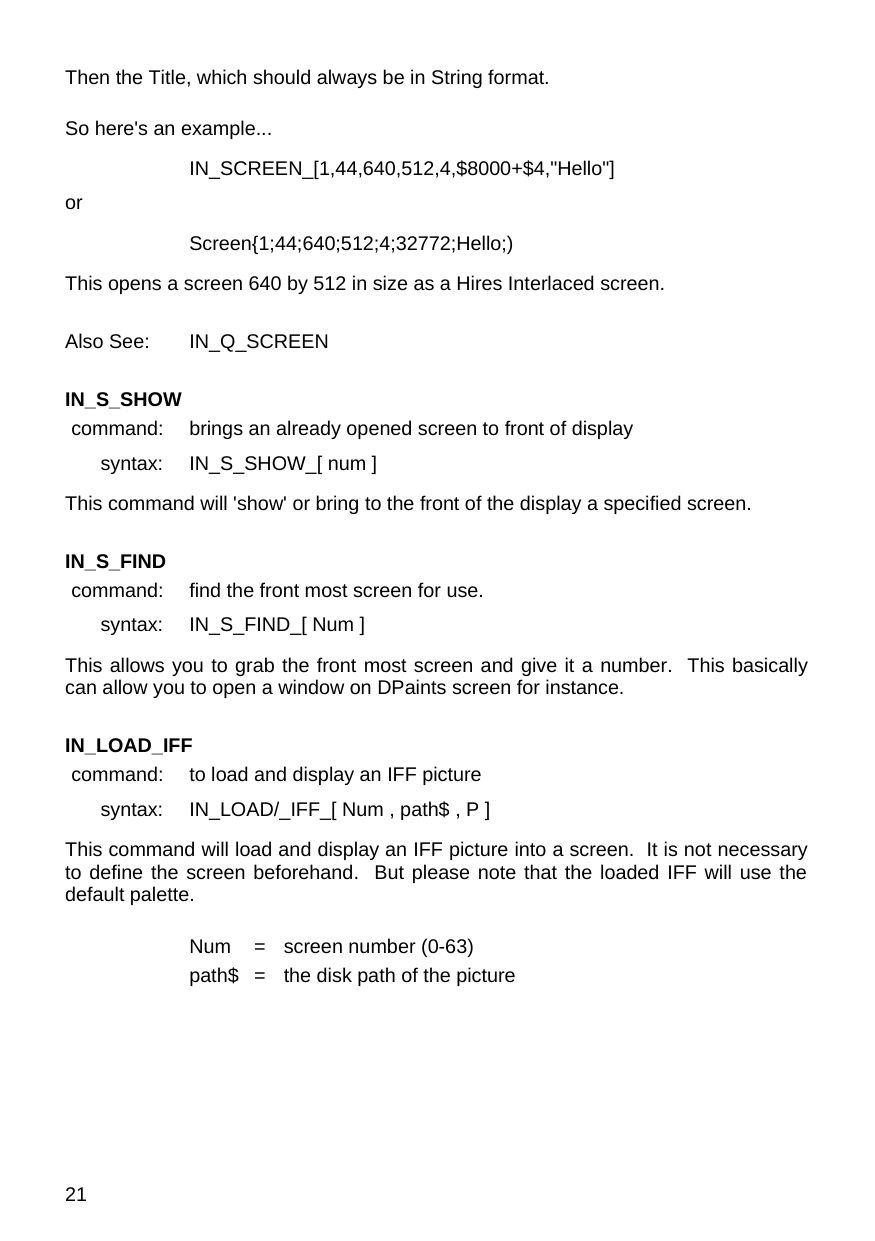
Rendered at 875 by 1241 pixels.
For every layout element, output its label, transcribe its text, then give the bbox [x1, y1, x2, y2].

text command: brings an already opened screen to front of display [71, 417, 809, 440]
text Screen{1;44;640;512;4;32772;Hello;) [189, 232, 809, 254]
text Then the Title, which should always be in String format. [65, 66, 809, 89]
text command: to load and display an IFF picture [71, 763, 809, 786]
text IN_SCREEN_[1,44,640,512,4,$8000+$4,"Hello"] [189, 157, 809, 179]
text Num = screen number (0-63) [189, 924, 809, 957]
text syntax: IN_LOAD/_IFF_[ Num , path$ , P ] [100, 797, 809, 820]
title IN_S_FIND [65, 550, 809, 573]
text This allows you to grab the front most screen and give it a number. This basically can allow you to open a window on DPaints screen for instance. [65, 653, 809, 699]
text This opens a screen 640 by 512 in size as a Hires Interlaced screen. [65, 272, 809, 295]
text syntax: IN_S_FIND_[ Num ] [100, 613, 809, 636]
text syntax: IN_S_SHOW_[ num ] [100, 451, 809, 474]
title IN_LOAD_IFF [65, 734, 809, 757]
title IN_S_SHOW [65, 388, 809, 411]
text This command will load and display an IFF picture into a screen. It is not necessary to define the screen beforehand. But please note that the loaded IFF will use the default palette. [65, 838, 809, 906]
text This command will 'show' or bring to the front of the display a specified screen. [65, 492, 809, 514]
text command: find the front most screen for use. [71, 579, 809, 601]
text or [65, 191, 809, 214]
text path$ = the disk path of the picture [189, 963, 809, 986]
text Also See: IN_Q_SCREEN [65, 330, 809, 353]
text So here's an example... [65, 107, 809, 139]
